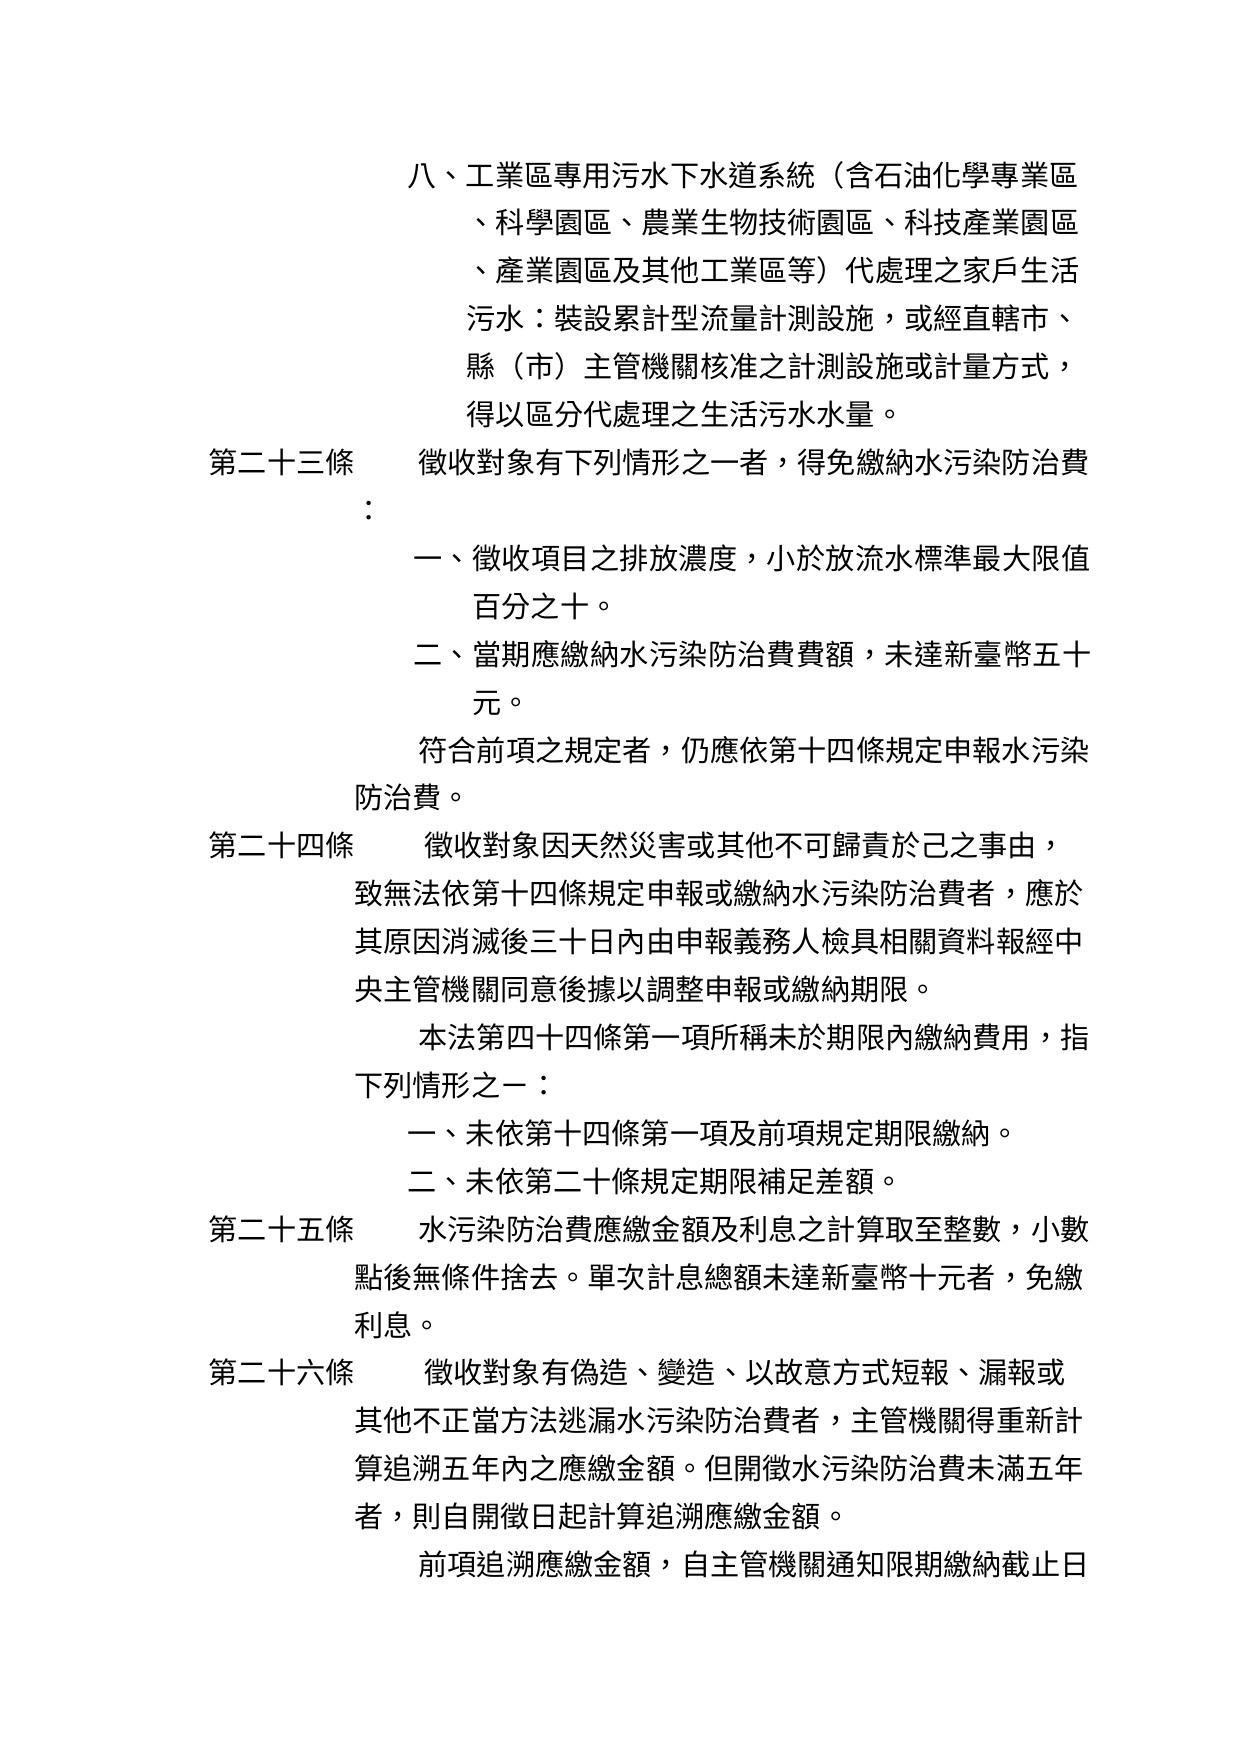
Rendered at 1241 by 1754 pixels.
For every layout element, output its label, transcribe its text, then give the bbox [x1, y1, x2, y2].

table_cell 水污染防治費應繳金額及利息之計算取至整數，小數點後無條件捨去。單次計息總額未達新臺幣十元者，免繳利息。 [354, 1202, 1092, 1346]
table_cell 第二十六條 [183, 1346, 354, 1585]
table_cell [183, 148, 354, 435]
table_cell 八、工業區專用污水下水道系統（含石油化學專業區、科學園區、農業生物技術園區、科技產業園區、產業園區及其他工業區等）代處理之家戶生活污水：裝設累計型流量計測設施，或經直轄市、縣（市）主管機關核准之計測設施或計量方式，得以區分代處理之生活污水水量。 [354, 148, 1092, 435]
table_cell 徵收對象有偽造、變造、以故意方式短報、漏報或其他不正當方法逃漏水污染防治費者，主管機關得重新計算追溯五年內之應繳金額。但開徵水污染防治費未滿五年者，則自開徵日起計算追溯應繳金額。 前項追溯應繳金額，自主管機關通知限期繳納截止日 [354, 1346, 1092, 1585]
table_cell 第二十三條 [183, 435, 354, 818]
table_cell 第二十四條 [183, 819, 354, 1202]
table_cell 徵收對象因天然災害或其他不可歸責於己之事由，致無法依第十四條規定申報或繳納水污染防治費者，應於其原因消滅後三十日內由申報義務人檢具相關資料報經中央主管機關同意後據以調整申報或繳納期限。 本法第四十四條第一項所稱未於期限內繳納費用，指下列情形之ㄧ： 一、未依第十四條第一項及前項規定期限繳納。 二、未依第二十條規定期限補足差額。 [354, 819, 1092, 1202]
table_cell 第二十五條 [183, 1202, 354, 1346]
table_cell 徵收對象有下列情形之一者，得免繳納水污染防治費： 一、 徵收項目之排放濃度，小於放流水標準最大限值百分之十。 二、 當期應繳納水污染防治費費額，未達新臺幣五十元。 符合前項之規定者，仍應依第十四條規定申報水污染防治費。 [354, 435, 1092, 818]
